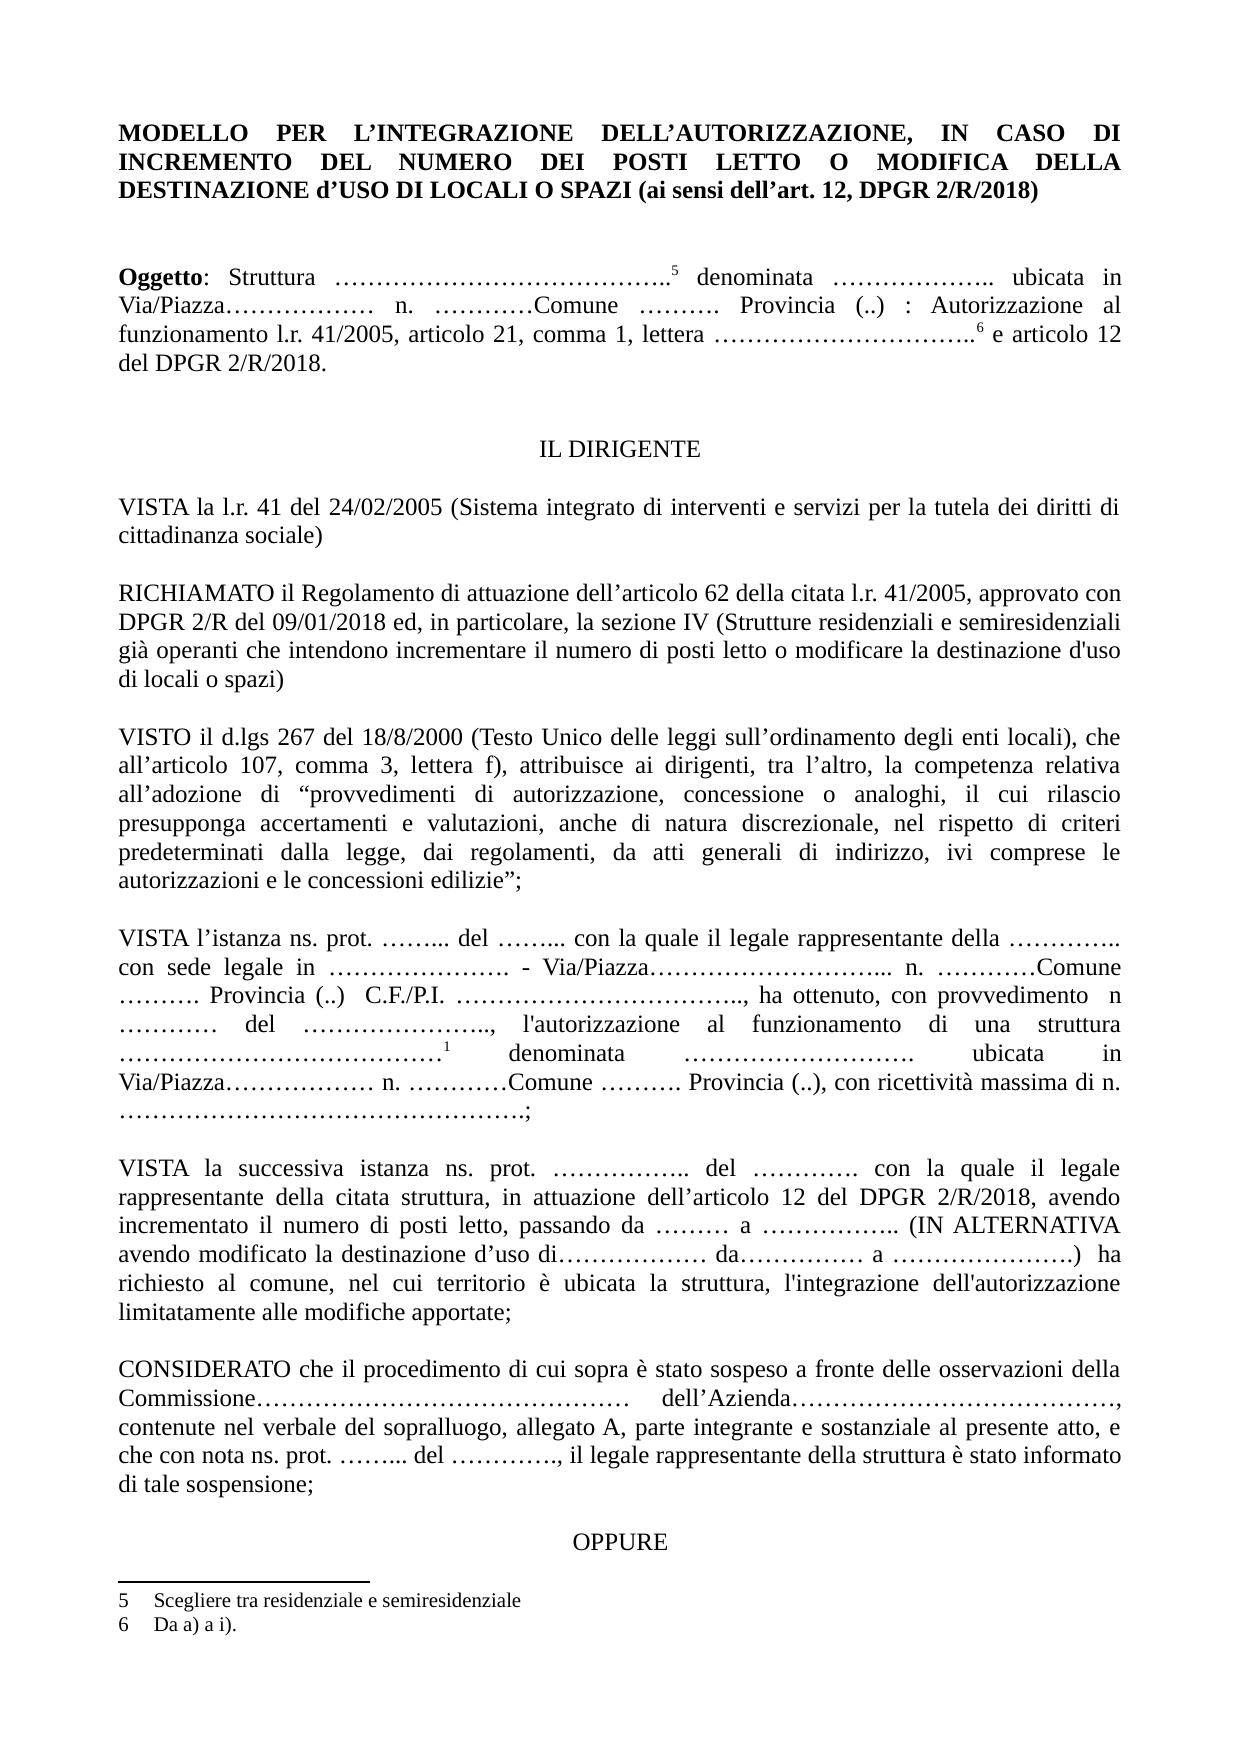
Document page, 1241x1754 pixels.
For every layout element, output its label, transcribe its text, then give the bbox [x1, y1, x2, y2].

text RICHIAMATO il Regolamento di attuazione dell’articolo 62 della citata l.r. 41/2005, approvato con DPGR 2/R del 09/01/2018 ed, in particolare, la sezione IV (Strutture residenziali e semiresidenziali già operanti che intendono incrementare il numero di posti letto o modificare la destinazione d'uso di locali o spazi) [118, 578, 1122, 693]
text Da a) a i). [118, 1612, 1122, 1636]
text VISTO il d.lgs 267 del 18/8/2000 (Testo Unico delle leggi sull’ordinamento degli enti locali), che all’articolo 107, comma 3, lettera f), attribuisce ai dirigenti, tra l’altro, la competenza relativa all’adozione di “provvedimenti di autorizzazione, concessione o analoghi, il cui rilascio presupponga accertamenti e valutazioni, anche di natura discrezionale, nel rispetto di criteri predeterminati dalla legge, dai regolamenti, da atti generali di indirizzo, ivi comprese le autorizzazioni e le concessioni edilizie”; [118, 722, 1122, 894]
text MODELLO PER L’INTEGRAZIONE DELL’AUTORIZZAZIONE, IN CASO DI INCREMENTO DEL NUMERO DEI POSTI LETTO O MODIFICA DELLA DESTINAZIONE d’USO DI LOCALI O SPAZI (ai sensi dell’art. 12, DPGR 2/R/2018) [118, 118, 1122, 204]
text VISTA la successiva istanza ns. prot. …………….. del …………. con la quale il legale rappresentante della citata struttura, in attuazione dell’articolo 12 del DPGR 2/R/2018, avendo incrementato il numero di posti letto, passando da ……… a …………….. (IN ALTERNATIVA avendo modificato la destinazione d’uso di……………… da…………… a ………………….) ha richiesto al comune, nel cui territorio è ubicata la struttura, l'integrazione dell'autorizzazione limitatamente alle modifiche apportate; [118, 1153, 1122, 1326]
text VISTA la l.r. 41 del 24/02/2005 (Sistema integrato di interventi e servizi per la tutela dei diritti di cittadinanza sociale) [118, 492, 1122, 549]
text CONSIDERATO che il procedimento di cui sopra è stato sospeso a fronte delle osservazioni della Commissione……………………………………… dell’Azienda…………………………………, contenute nel verbale del sopralluogo, allegato A, parte integrante e sostanziale al presente atto, e che con nota ns. prot. ……... del …………., il legale rappresentante della struttura è stato informato di tale sospensione; [118, 1354, 1122, 1498]
text Scegliere tra residenziale e semiresidenziale [118, 1588, 1122, 1612]
text VISTA l’istanza ns. prot. ……... del ……... con la quale il legale rappresentante della ………….. con sede legale in …………………. - Via/Piazza………………………... n. …………Comune ………. Provincia (..) C.F./P.I. …………………………….., ha ottenuto, con provvedimento n ………… del ………………….., l'autorizzazione al funzionamento di una struttura …………………………………1 denominata ………………………. ubicata in Via/Piazza……………… n. …………Comune ………. Provincia (..), con ricettività massima di n. ………………………………………….; [118, 923, 1122, 1124]
text IL DIRIGENTE [118, 434, 1122, 463]
text Oggetto: Struttura ………………………………….. denominata ……………….. ubicata in Via/Piazza……………… n. …………Comune ………. Provincia (..) : Autorizzazione al funzionamento l.r. 41/2005, articolo 21, comma 1, lettera ………………………….. e articolo 12 del DPGR 2/R/2018. [118, 262, 1122, 377]
text OPPURE [118, 1527, 1122, 1556]
